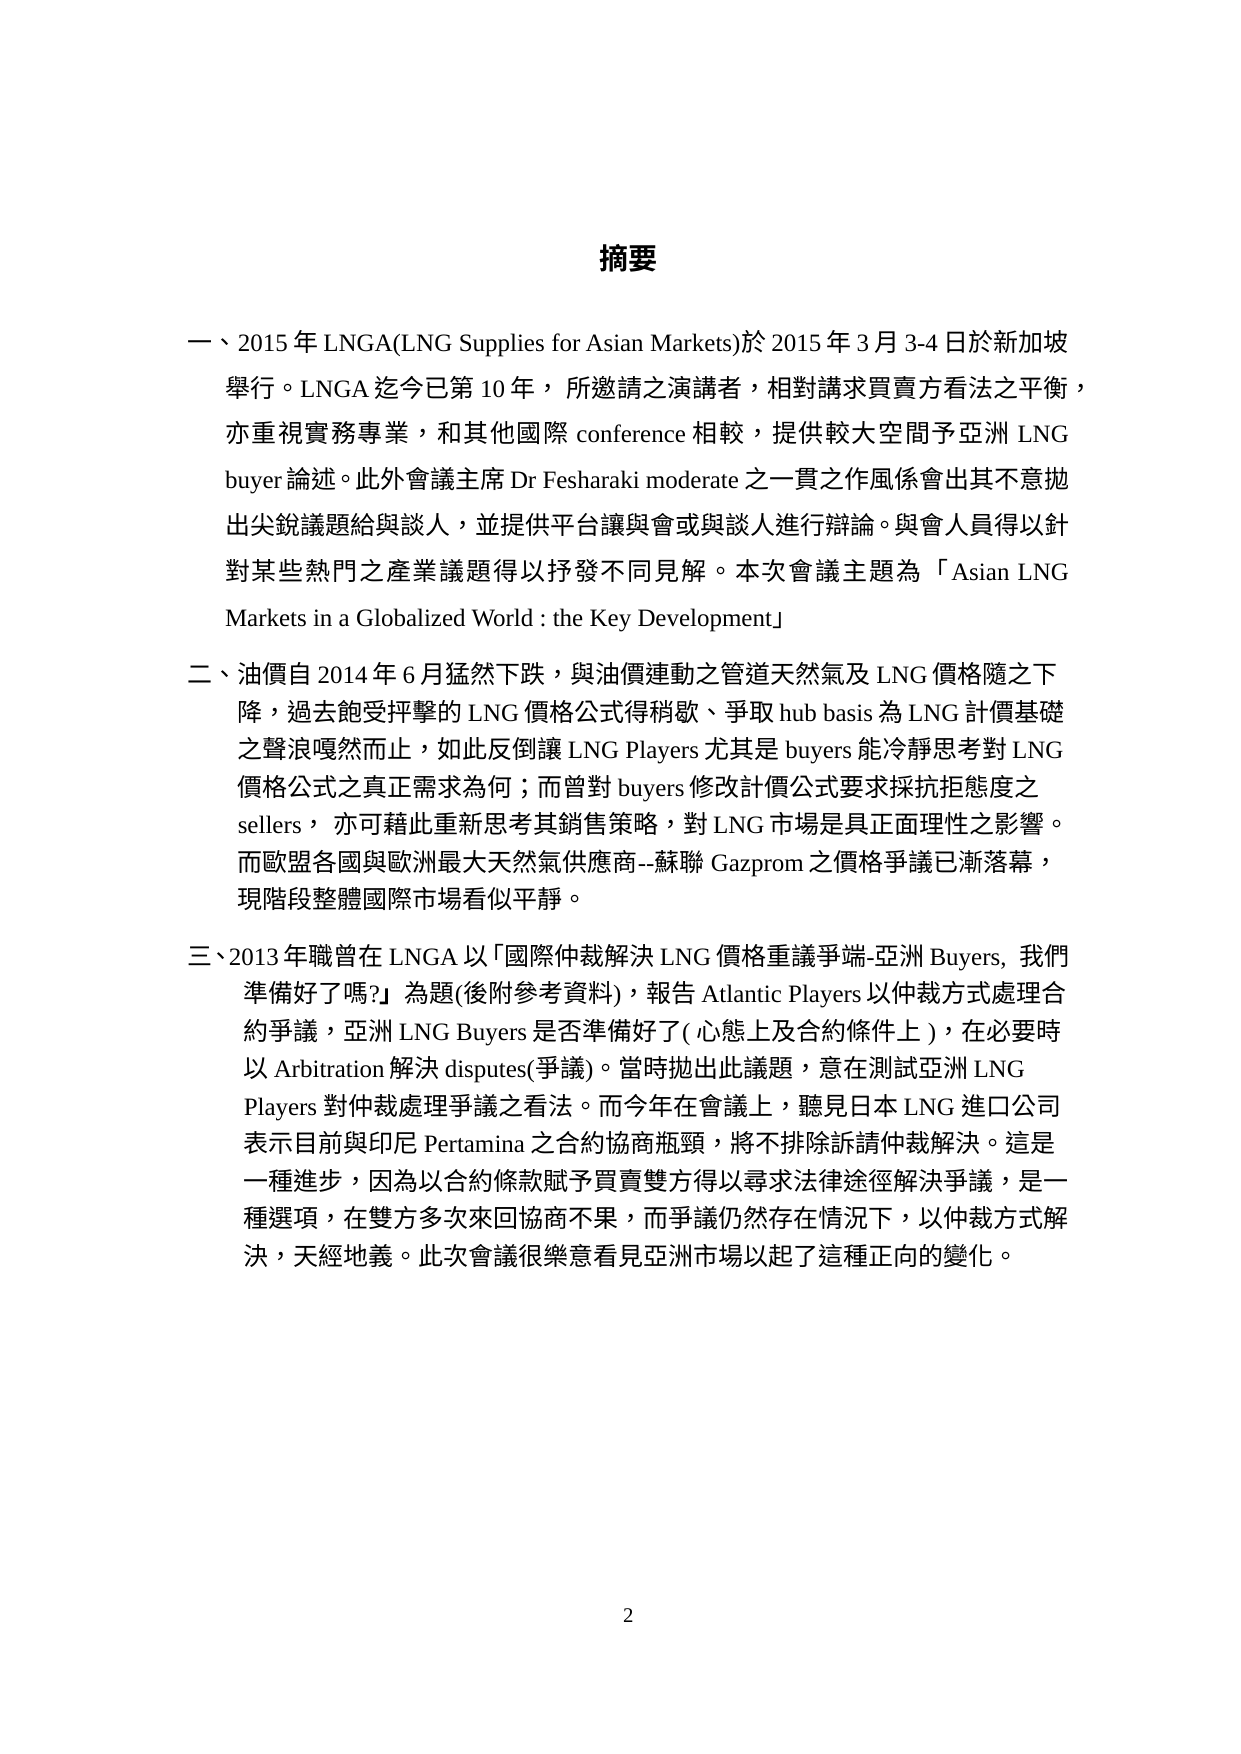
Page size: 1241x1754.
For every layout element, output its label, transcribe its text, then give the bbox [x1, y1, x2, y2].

text 二、油價自2014年6月猛然下跌，與油價連動之管道天然氣及 LNG價格隨之下降，過去飽受抨擊的LNG價格公式得稍歇、爭取hub basis為LNG計價基礎之聲浪嘎然而止，如此反倒讓LNG Players尤其是 buyers能冷靜思考對LNG價格公式之真正需求為何；而曾對buyers修改計價公式要求採抗拒態度之sellers， 亦可藉此重新思考其銷售策略，對LNG市場是具正面理性之影響。而歐盟各國與歐洲最大天然氣供應商--蘇聯 Gazprom之價格爭議已漸落幕，現階段整體國際市場看似平靜。 [187, 654, 1069, 917]
text 三、2013年職曾在LNGA 以「國際仲裁解決LNG價格重議爭端­-亞洲Buyers, 我們準備好了嗎?」為題(後附參考資料)，報告Atlantic Players以仲裁方式處理合約爭議，亞洲LNG Buyers是否準備好了( 心態上及合約條件上 )，在必要時以Arbitration解決disputes(爭議)。當時拋出此議題，意在測試亞洲LNG Players 對仲裁處理爭議之看法。而今年在會議上，聽見日本LNG 進口公司表示目前與印尼Pertamina之合約協商瓶頸，將不排除訴請仲裁解決。這是一種進步，因為以合約條款賦予買賣雙方得以尋求法律途徑解決爭議，是一種選項，在雙方多次來回協商不果，而爭議仍然存在情況下，以仲裁方式解決，天經地義。此次會議很樂意看見亞洲市場以起了這種正向的變化。 [187, 935, 1069, 1273]
text 一、2015年LNGA(LNG Supplies for Asian Markets)於2015年3月3-4日於新加坡舉行。LNGA迄今已第10年， 所邀請之演講者，相對講求買賣方看法之平衡，亦重視實務專業，和其他國際conference相較，提供較大空間予亞洲LNG buyer論述。此外會議主席Dr Fesharaki moderate之一貫之作風係會出其不意拋出尖銳議題給與談人，並提供平台讓與會或與談人進行辯論。與會人員得以針對某些熱門之產業議題得以抒發不同見解。本次會議主題為「Asian LNG Markets in a Globalized World : the Key Development」 [187, 314, 1069, 635]
text 摘要 [187, 239, 1069, 277]
